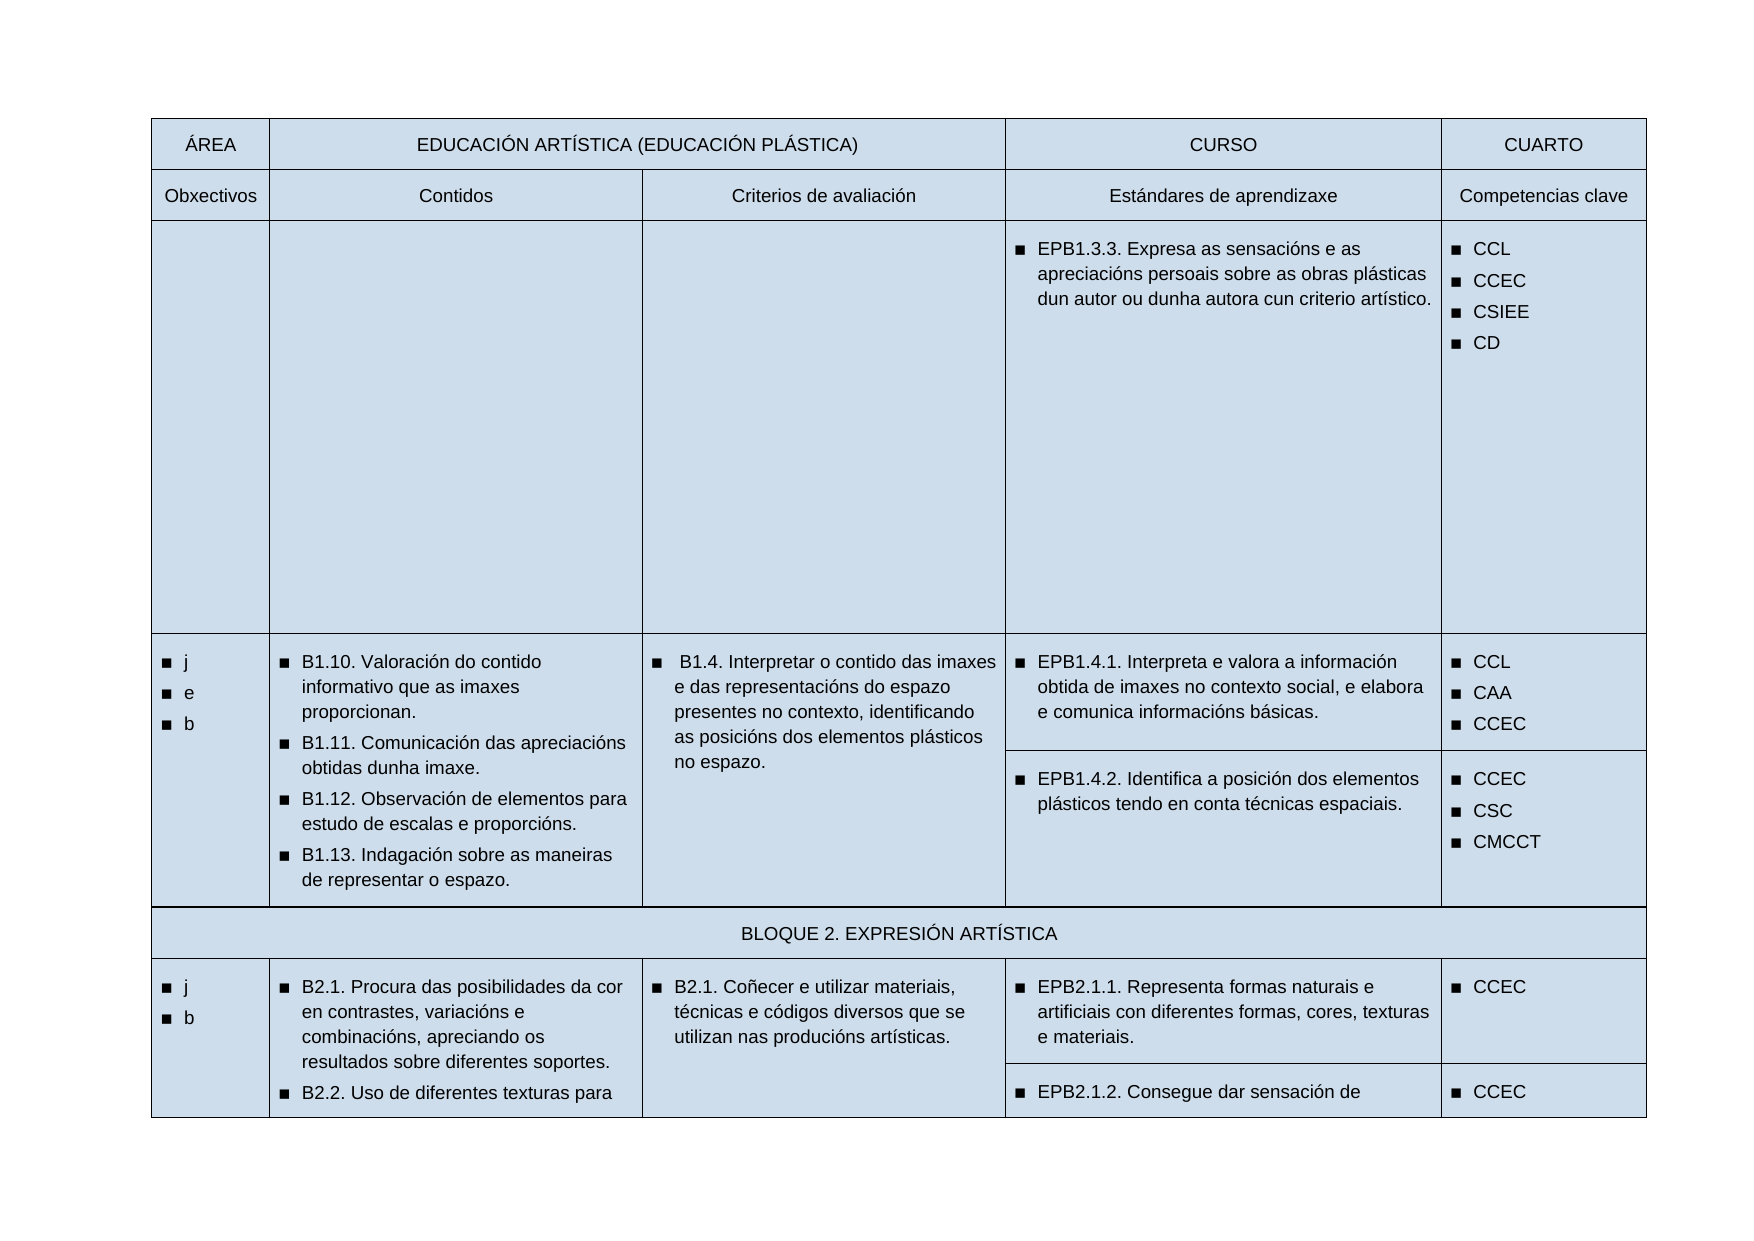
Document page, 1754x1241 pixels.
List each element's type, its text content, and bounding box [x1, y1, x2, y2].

table_cell CCEC CSIEE [1442, 1064, 1646, 1117]
table_cell j e b [152, 634, 269, 906]
table_cell Contidos [270, 170, 642, 220]
table_cell B2.1. Coñecer e utilizar materiais, técnicas e códigos diversos que se utilizan nas producións artísticas. [643, 959, 1005, 1117]
table_cell CCEC [1442, 959, 1646, 1063]
table_cell EPB1.3.3. Expresa as sensacións e as apreciacións persoais sobre as obras plásticas dun autor ou dunha autora cun criterio artístico. [1006, 221, 1441, 632]
table_header CURSO [1006, 119, 1441, 169]
table_cell Estándares de aprendizaxe [1006, 170, 1441, 220]
table_cell CCEC CSC CMCCT [1442, 751, 1646, 906]
table_cell Criterios de avaliación [643, 170, 1005, 220]
table_cell Obxectivos [152, 170, 269, 220]
table_cell [270, 221, 642, 632]
table_header CUARTO [1442, 119, 1646, 169]
table_cell [152, 221, 269, 632]
table_cell B1.10. Valoración do contido informativo que as imaxes proporcionan. B1.11. Comunicación das apreciacións obtidas dunha imaxe. B1.12. Observación de elementos para estudo de escalas e proporcións. B1.13. Indagación sobre as maneiras de representar o espazo. [270, 634, 642, 906]
table_cell EPB2.1.1. Representa formas naturais e artificiais con diferentes formas, cores, texturas e materiais. [1006, 959, 1441, 1063]
table_cell EPB2.1.2. Consegue dar sensación de [1006, 1064, 1441, 1117]
table_header ÁREA [152, 119, 269, 169]
table_cell B1.4. Interpretar o contido das imaxes e das representacións do espazo presentes no contexto, identificando as posicións dos elementos plásticos no espazo. [643, 634, 1005, 906]
table_cell B2.1. Procura das posibilidades da cor en contrastes, variacións e combinacións, apreciando os resultados sobre diferentes soportes. B2.2. Uso de diferentes texturas para [270, 959, 642, 1117]
table_cell Competencias clave [1442, 170, 1646, 220]
table_cell CCL CAA CCEC [1442, 634, 1646, 750]
table_cell CCL CCEC CSIEE CD [1442, 221, 1646, 632]
table_cell EPB1.4.2. Identifica a posición dos elementos plásticos tendo en conta técnicas espaciais. [1006, 751, 1441, 906]
table_cell [643, 221, 1005, 632]
table_cell EPB1.4.1. Interpreta e valora a información obtida de imaxes no contexto social, e elabora e comunica informacións básicas. [1006, 634, 1441, 750]
table_cell BLOQUE 2. EXPRESIÓN ARTÍSTICA [152, 908, 1646, 957]
table_header EDUCACIÓN ARTÍSTICA (EDUCACIÓN PLÁSTICA) [270, 119, 1005, 169]
table_cell j b [152, 959, 269, 1117]
